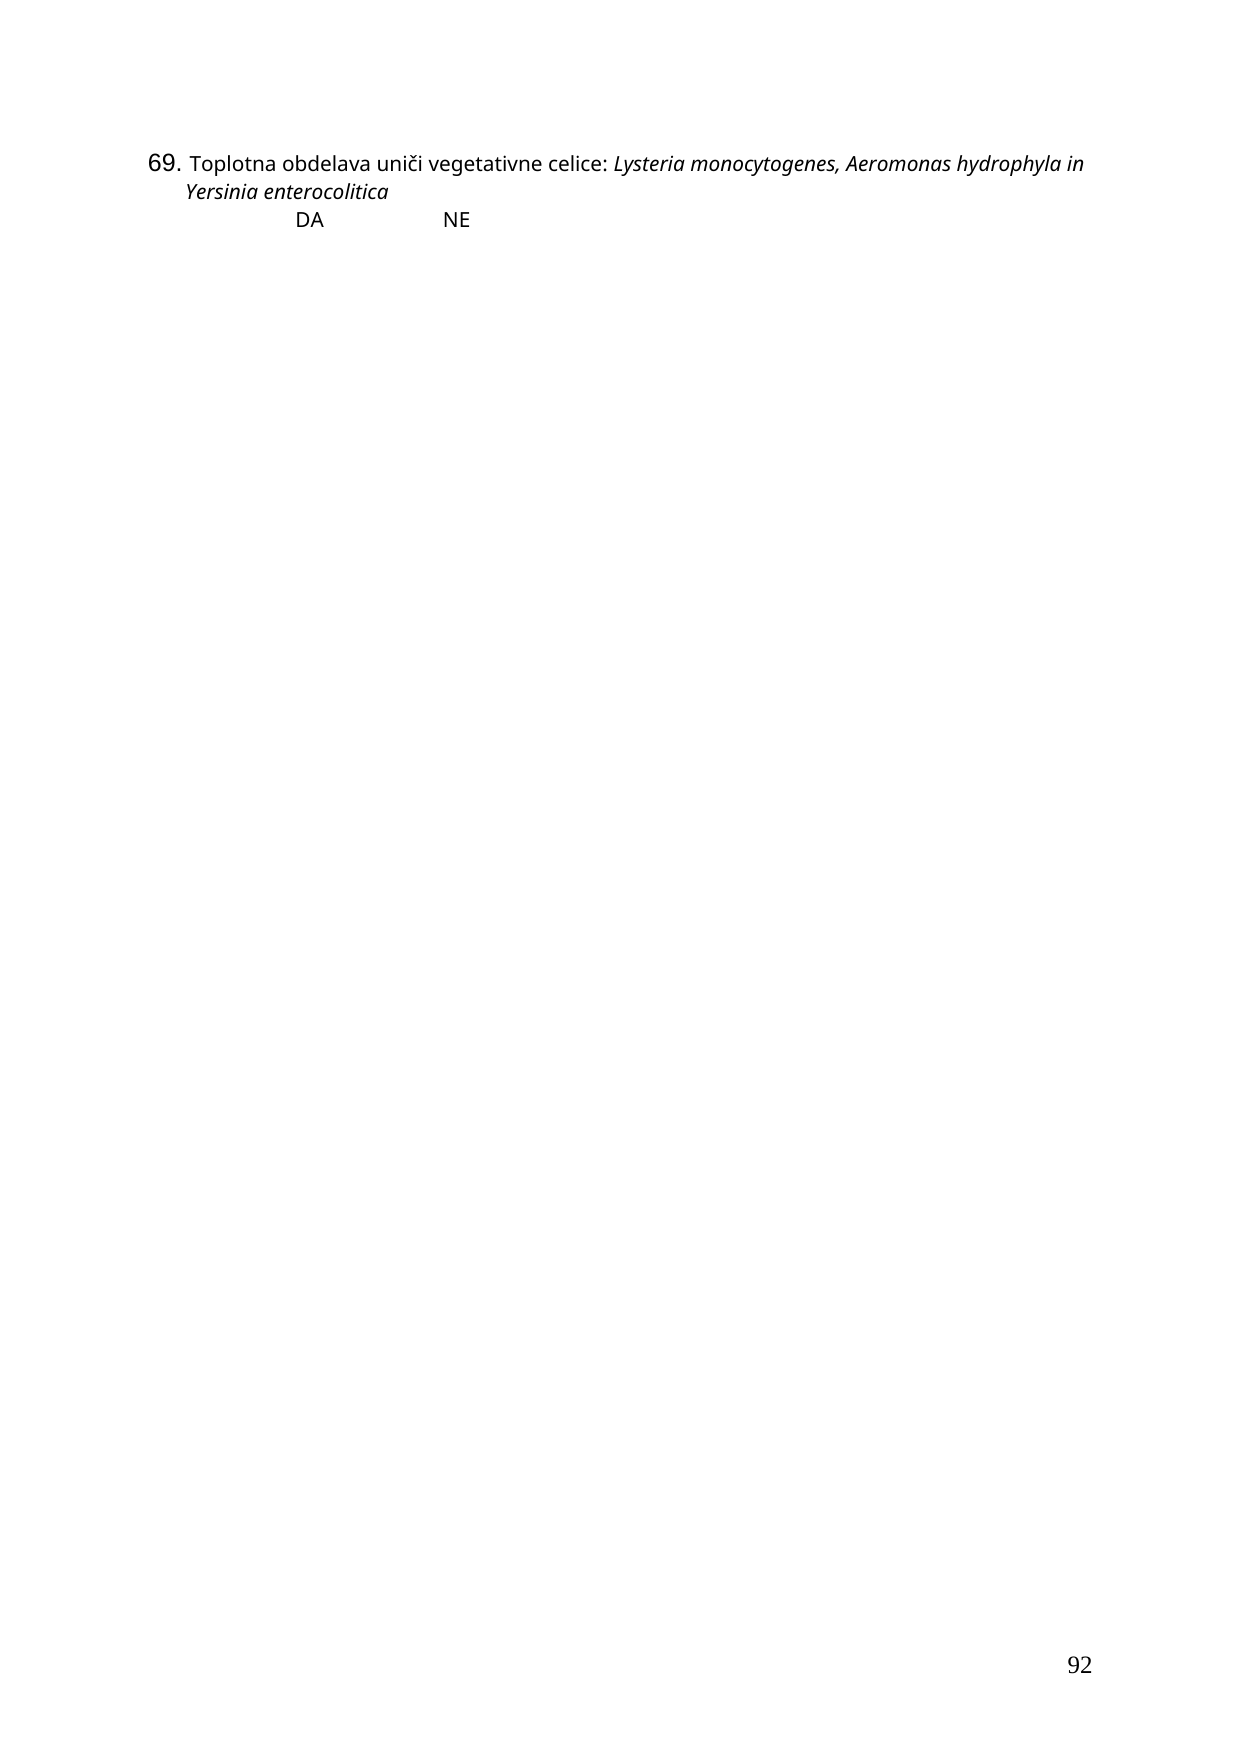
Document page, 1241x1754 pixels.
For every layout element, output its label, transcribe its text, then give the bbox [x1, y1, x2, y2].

list Toplotna obdelava uniči vegetativne celice: Lysteria monocytogenes, Aeromonas hydrophyla in Yersinia enterocolitica [148, 148, 1093, 206]
text DA NE [148, 206, 1093, 234]
